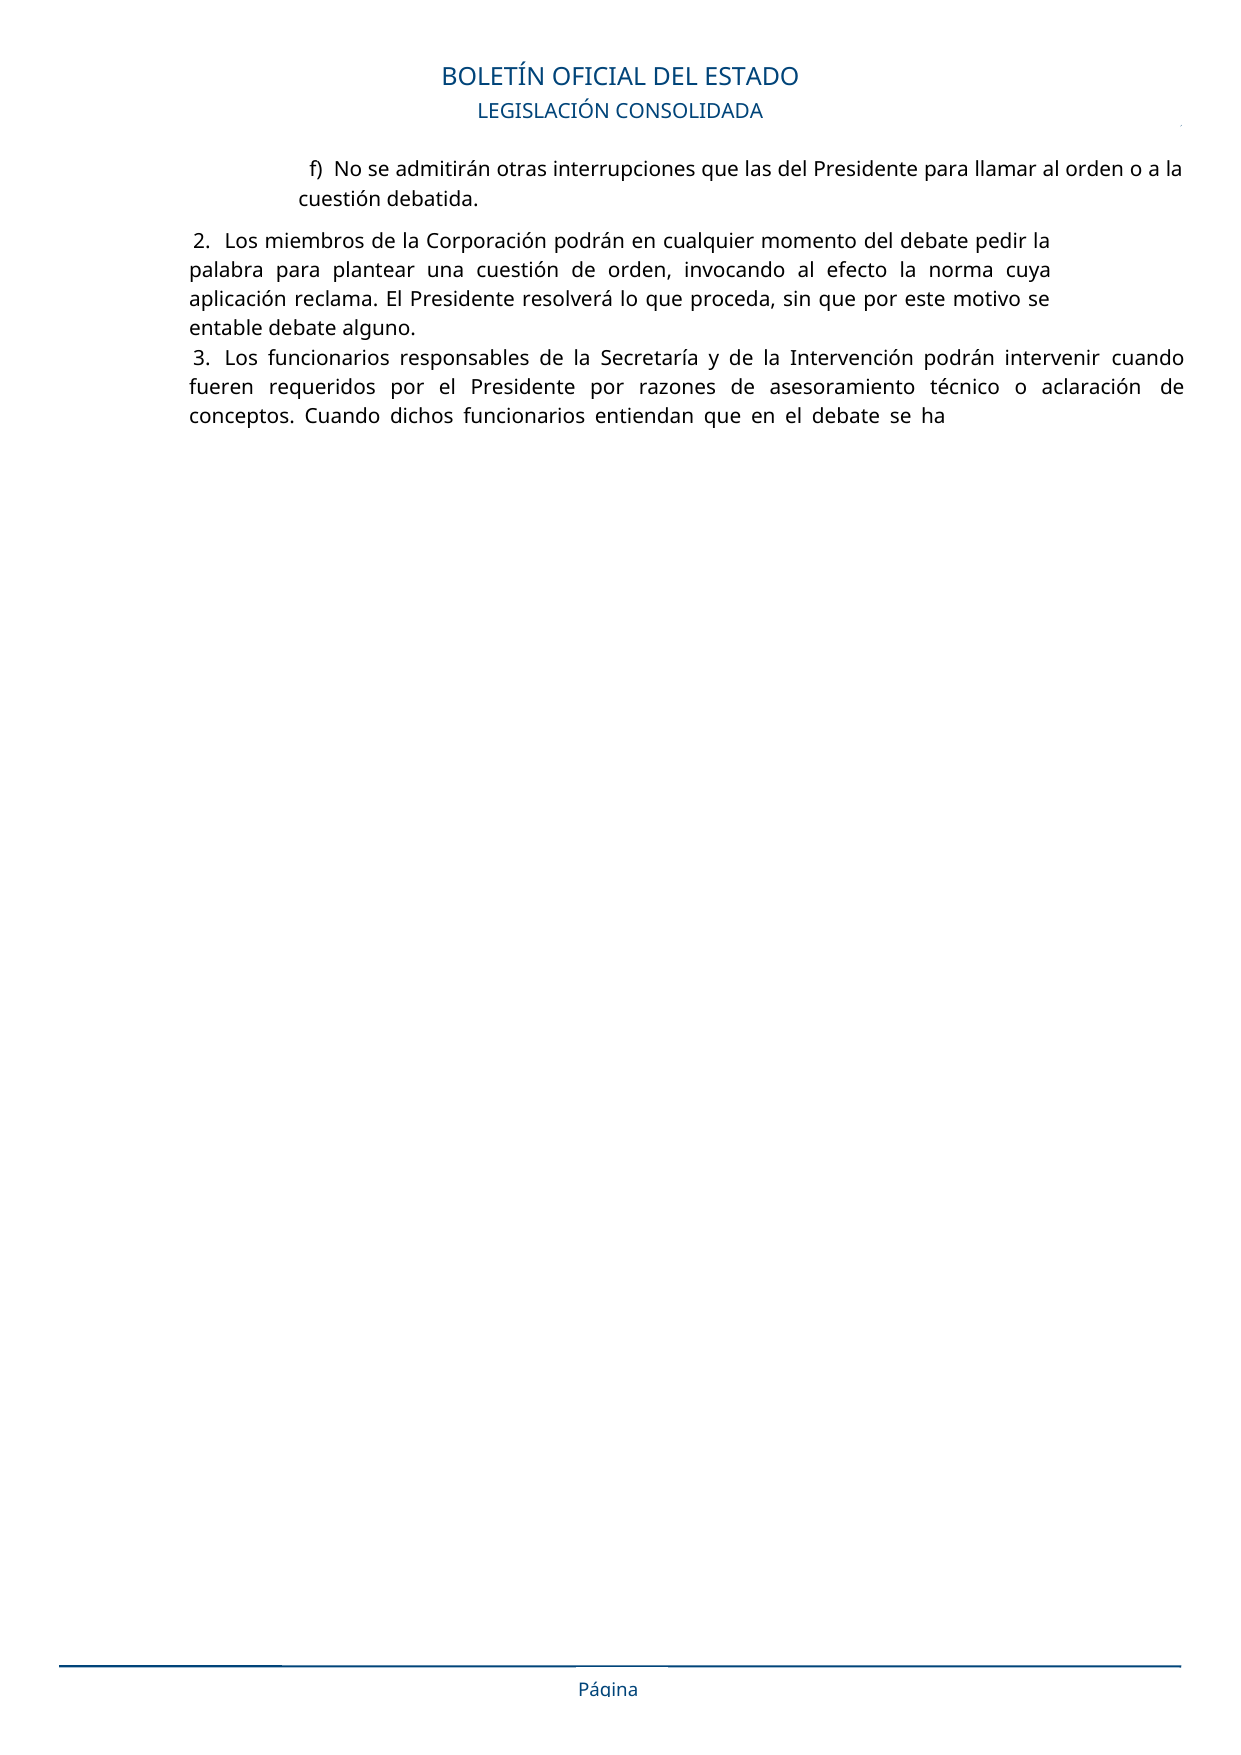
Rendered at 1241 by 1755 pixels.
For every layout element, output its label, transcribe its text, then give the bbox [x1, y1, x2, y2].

list Los miembros de la Corporación podrán en cualquier momento del debate pedir la palabra para plantear una cuestión de orden, invocando al efecto la norma cuya aplicación reclama. El Presidente resolverá lo que proceda, sin que por este motivo se entable debate alguno. [157, 226, 1052, 342]
list Los funcionarios responsables de la Secretaría y de la Intervención podrán intervenir cuando fueren requeridos por el Presidente por razones de asesoramiento técnico o aclaración de conceptos. Cuando dichos funcionarios entiendan que en el debate se ha [157, 343, 1184, 430]
list No se admitirán otras interrupciones que las del Presidente para llamar al orden o a la cuestión debatida. [274, 154, 1184, 212]
